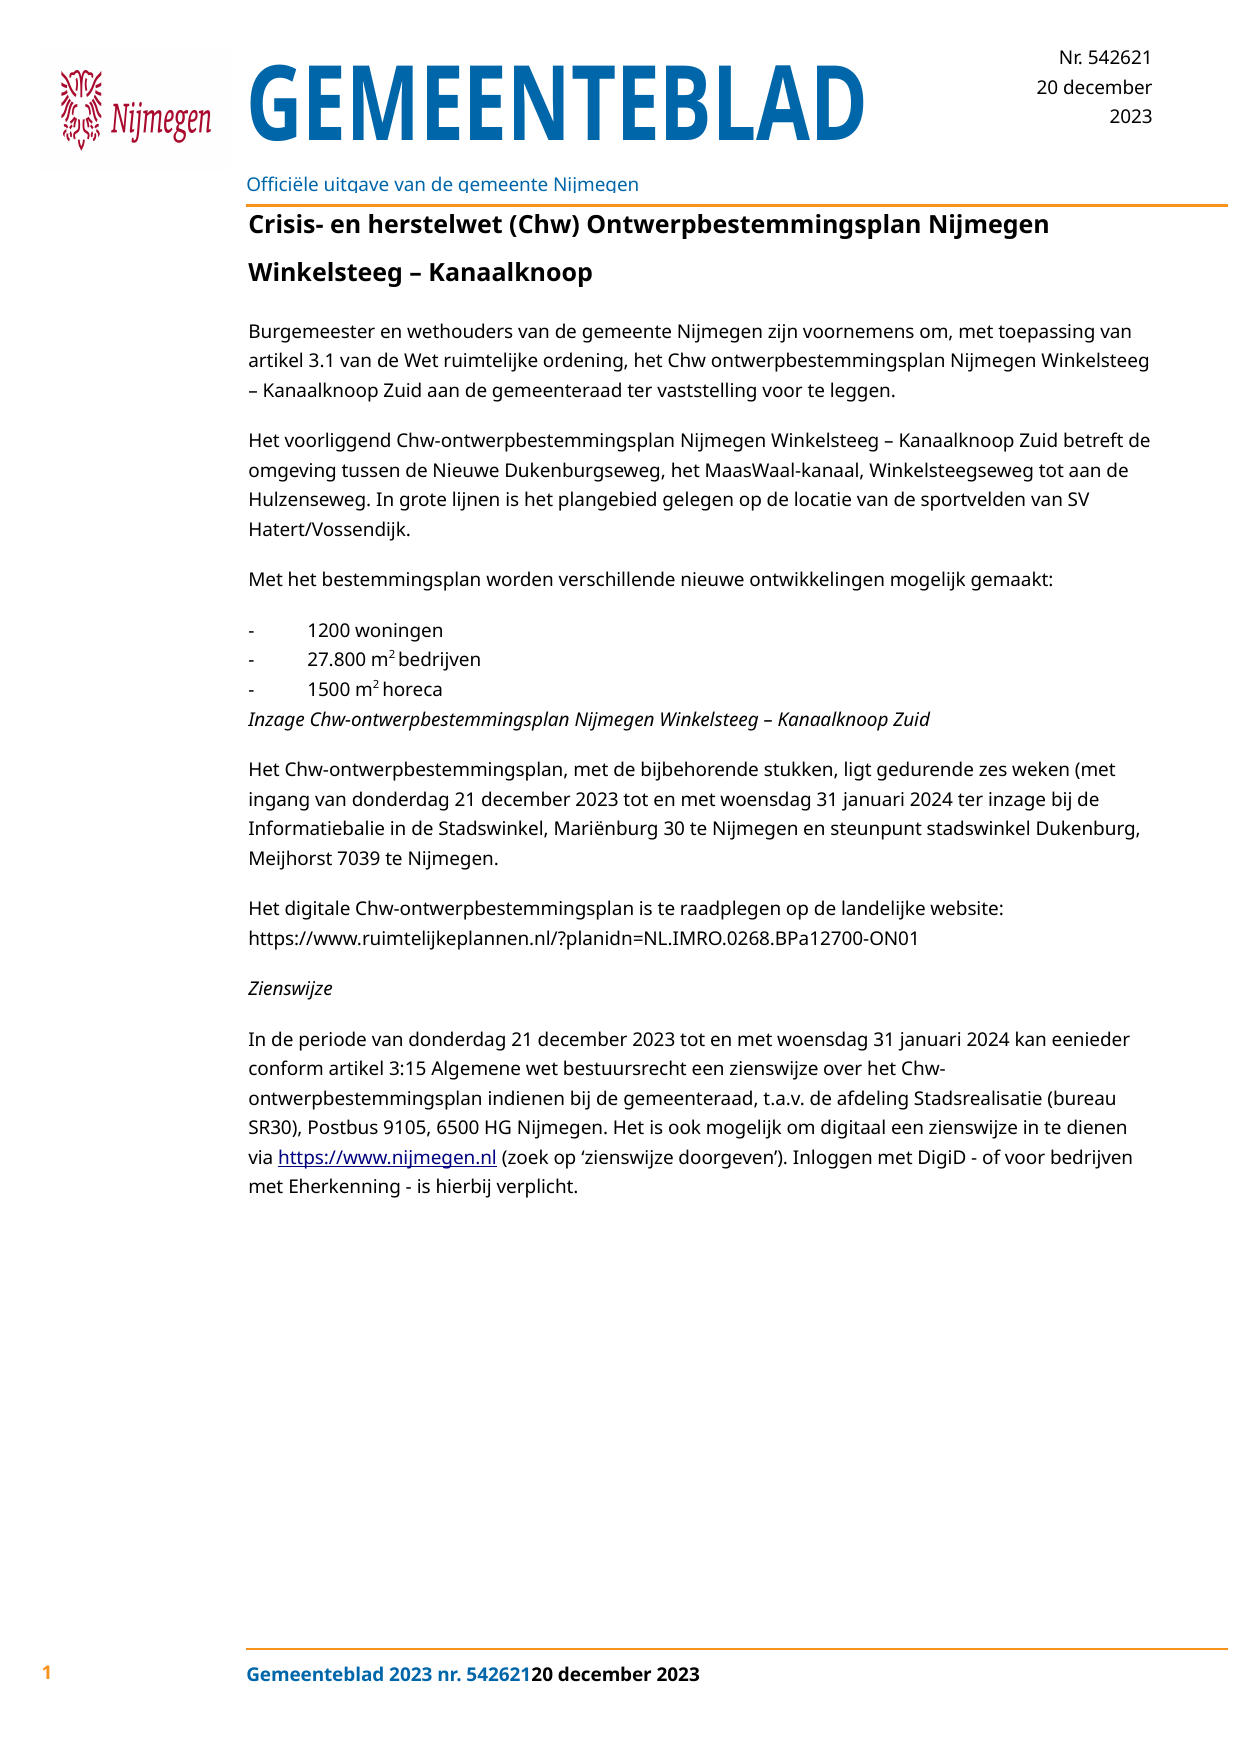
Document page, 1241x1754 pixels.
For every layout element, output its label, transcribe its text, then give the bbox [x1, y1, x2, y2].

picture [41, 47, 231, 172]
list 1500 m2 horeca [248, 676, 1152, 702]
text Met het bestemmingsplan worden verschillende nieuwe ontwikkelingen mogelijk gemaakt: [248, 567, 1152, 592]
text Inzage Chw-ontwerpbestemmingsplan Nijmegen Winkelsteeg – Kanaalknoop Zuid [248, 706, 1152, 732]
text Zienswijze [248, 975, 1152, 1001]
text Burgemeester en wethouders van de gemeente Nijmegen zijn voornemens om, met toepassing van artikel 3.1 van de Wet ruimtelijke ordening, het Chw ontwerpbestemmingsplan Nijmegen Winkelsteeg – Kanaalknoop Zuid aan de gemeenteraad ter vaststelling voor te leggen. [248, 318, 1152, 403]
text Het voorliggend Chw-ontwerpbestemmingsplan Nijmegen Winkelsteeg – Kanaalknoop Zuid betreft de omgeving tussen de Nieuwe Dukenburgseweg, het MaasWaal-kanaal, Winkelsteegseweg tot aan de Hulzenseweg. In grote lijnen is het plangebied gelegen op de locatie van de sportvelden van SV Hatert/Vossendijk. [248, 427, 1152, 542]
text Crisis- en herstelwet (Chw) Ontwerpbestemmingsplan Nijmegen Winkelsteeg – Kanaalknoop [248, 207, 1152, 288]
text In de periode van donderdag 21 december 2023 tot en met woensdag 31 januari 2024 kan eenieder conform artikel 3:15 Algemene wet bestuursrecht een zienswijze over het Chw-ontwerpbestemmingsplan indienen bij de gemeenteraad, t.a.v. de afdeling Stadsrealisatie (bureau SR30), Postbus 9105, 6500 HG Nijmegen. Het is ook mogelijk om digitaal een zienswijze in te dienen via https://www.nijmegen.nl (zoek op ‘zienswijze doorgeven’). Inloggen met DigiD - of voor bedrijven met Eherkenning - is hierbij verplicht. [248, 1026, 1152, 1199]
text Het Chw-ontwerpbestemmingsplan, met de bijbehorende stukken, ligt gedurende zes weken (met ingang van donderdag 21 december 2023 tot en met woensdag 31 januari 2024 ter inzage bij de Informatiebalie in de Stadswinkel, Mariënburg 30 te Nijmegen en steunpunt stadswinkel Dukenburg, Meijhorst 7039 te Nijmegen. [248, 756, 1152, 871]
text Het digitale Chw-ontwerpbestemmingsplan is te raadplegen op de landelijke website: https://www.ruimtelijkeplannen.nl/?planidn=NL.IMRO.0268.BPa12700-ON01 [248, 895, 1152, 951]
list 27.800 m2 bedrijven [248, 647, 1152, 672]
list 1200 woningen [248, 617, 1152, 643]
